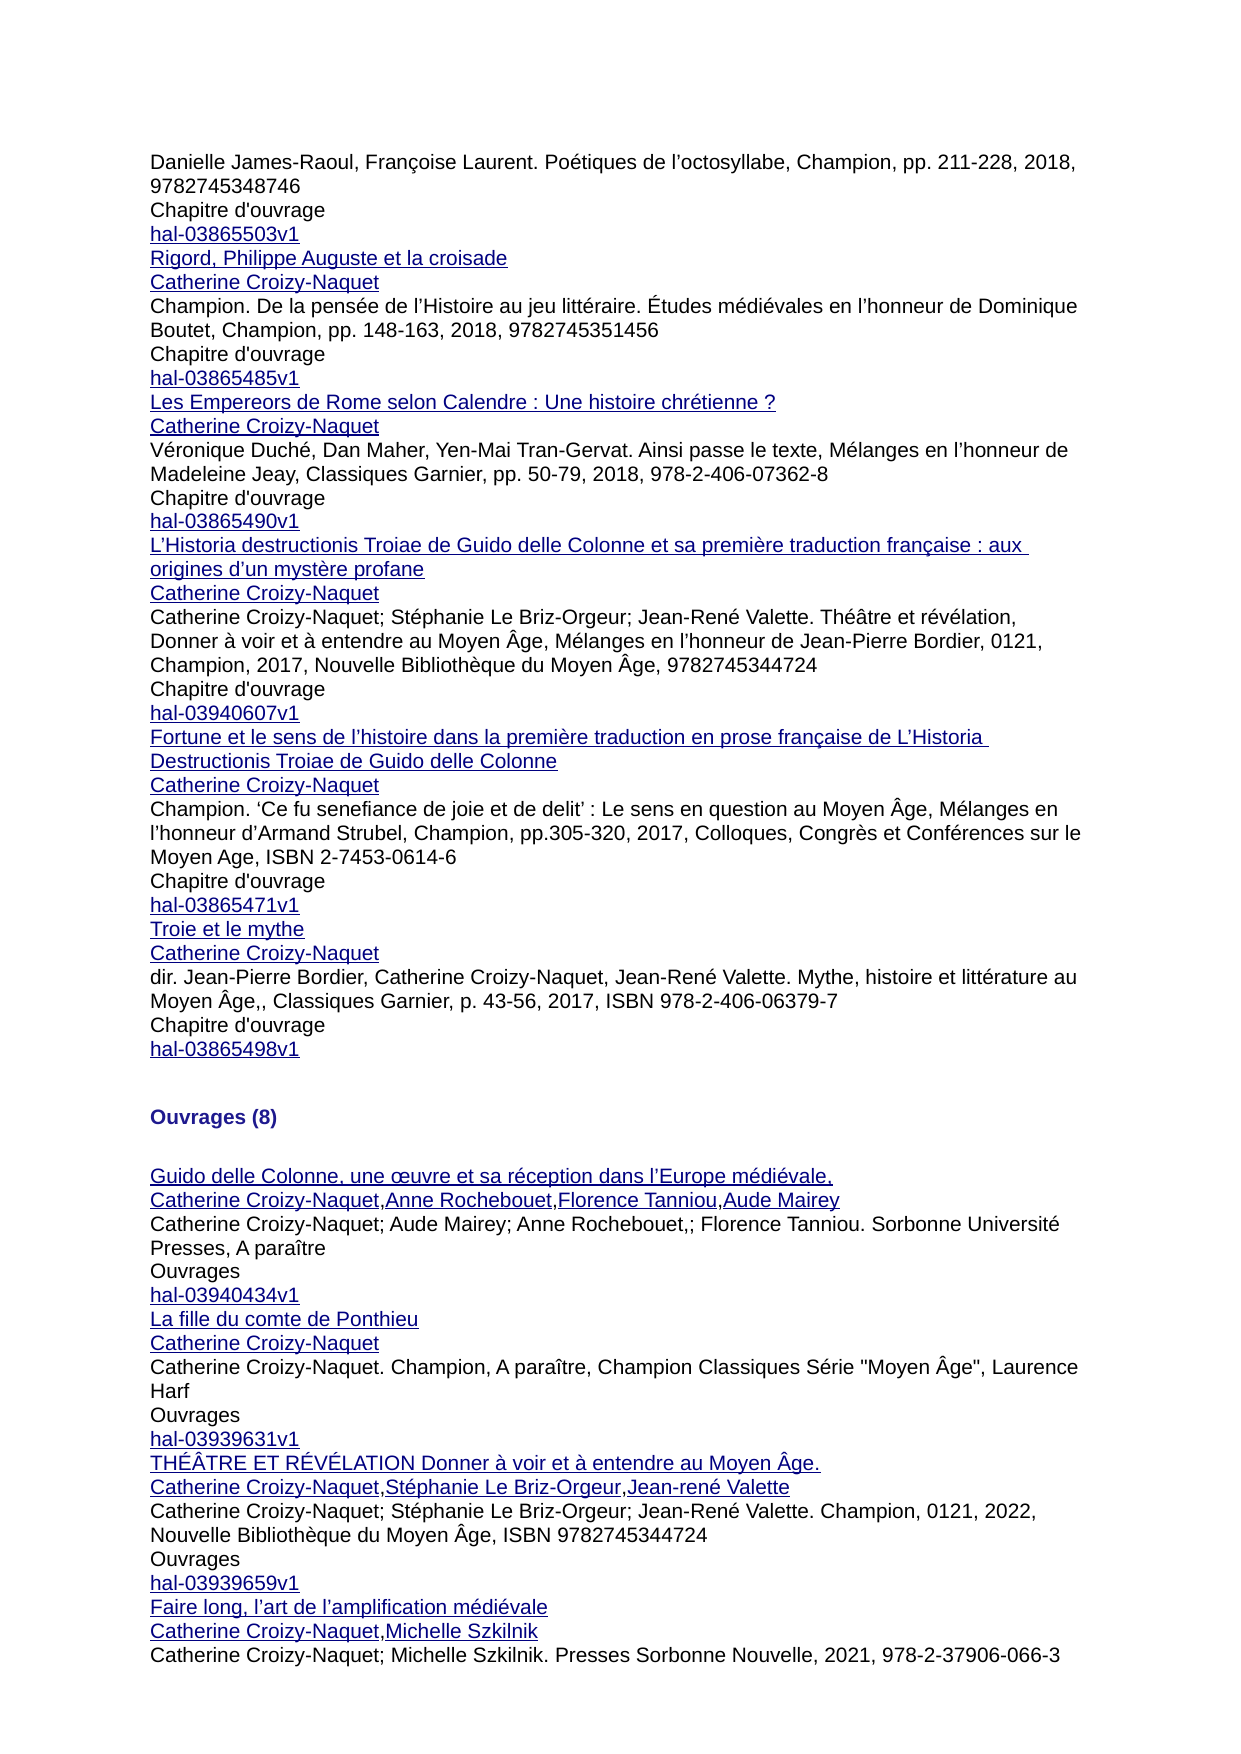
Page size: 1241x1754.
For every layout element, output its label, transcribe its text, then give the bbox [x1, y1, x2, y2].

table_cell THÉÂTRE ET RÉVÉLATION Donner à voir et à entendre au Moyen Âge. Catherine Croizy-Naquet,Stéphanie Le Briz-Orgeur,Jean-rené Valette Catherine Croizy-Naquet; Stéphanie Le Briz-Orgeur; Jean-René Valette. Champion, 0121, 2022, Nouvelle Bibliothèque du Moyen Âge, ISBN 9782745344724 Ouvrages hal-03939659v1 [150, 1451, 1090, 1595]
table_cell Les Empereors de Rome selon Calendre : Une histoire chrétienne ? Catherine Croizy-Naquet Véronique Duché, Dan Maher, Yen-Mai Tran-Gervat. Ainsi passe le texte, Mélanges en l’honneur de Madeleine Jeay, Classiques Garnier, pp. 50-79, 2018, 978-2-406-07362-8 Chapitre d'ouvrage hal-03865490v1 [150, 390, 1090, 533]
table_cell Fortune et le sens de l’histoire dans la première traduction en prose française de L’Historia Destructionis Troiae de Guido delle Colonne Catherine Croizy-Naquet Champion. ‘Ce fu senefiance de joie et de delit’ : Le sens en question au Moyen Âge, Mélanges en l’honneur d’Armand Strubel, Champion, pp.305-320, 2017, Colloques, Congrès et Conférences sur le Moyen Age, ISBN 2-7453-0614-6 Chapitre d'ouvrage hal-03865471v1 [150, 725, 1090, 917]
table_cell Troie et le mythe Catherine Croizy-Naquet dir. Jean-Pierre Bordier, Catherine Croizy-Naquet, Jean-René Valette. Mythe, histoire et littérature au Moyen Âge,, Classiques Garnier, p. 43-56, 2017, ISBN 978-2-406-06379-7 Chapitre d'ouvrage hal-03865498v1 [150, 917, 1090, 1060]
subtitle Ouvrages (8) [150, 1105, 1090, 1129]
table_cell L’Historia destructionis Troiae de Guido delle Colonne et sa première traduction française : aux origines d’un mystère profane Catherine Croizy-Naquet Catherine Croizy-Naquet; Stéphanie Le Briz-Orgeur; Jean-René Valette. Théâtre et révélation, Donner à voir et à entendre au Moyen Âge, Mélanges en l’honneur de Jean-Pierre Bordier, 0121, Champion, 2017, Nouvelle Bibliothèque du Moyen Âge, 9782745344724 Chapitre d'ouvrage hal-03940607v1 [150, 533, 1090, 725]
table_cell Rigord, Philippe Auguste et la croisade Catherine Croizy-Naquet Champion. De la pensée de l’Histoire au jeu littéraire. Études médiévales en l’honneur de Dominique Boutet, Champion, pp. 148-163, 2018, 9782745351456 Chapitre d'ouvrage hal-03865485v1 [150, 246, 1090, 389]
table_cell Faire long, l’art de l’amplification médiévale Catherine Croizy-Naquet,Michelle Szkilnik Catherine Croizy-Naquet; Michelle Szkilnik. Presses Sorbonne Nouvelle, 2021, 978-2-37906-066-3 [150, 1595, 1090, 1667]
table_cell La fille du comte de Ponthieu Catherine Croizy-Naquet Catherine Croizy-Naquet. Champion, A paraître, Champion Classiques Série "Moyen Âge", Laurence Harf Ouvrages hal-03939631v1 [150, 1307, 1090, 1451]
table_cell Danielle James-Raoul, Françoise Laurent. Poétiques de l’octosyllabe, Champion, pp. 211-228, 2018, 9782745348746 Chapitre d'ouvrage hal-03865503v1 [150, 150, 1090, 246]
table_header Guido delle Colonne, une œuvre et sa réception dans l’Europe médiévale, Catherine Croizy-Naquet,Anne Rochebouet,Florence Tanniou,Aude Mairey Catherine Croizy-Naquet; Aude Mairey; Anne Rochebouet,; Florence Tanniou. Sorbonne Université Presses, A paraître Ouvrages hal-03940434v1 [150, 1164, 1090, 1307]
